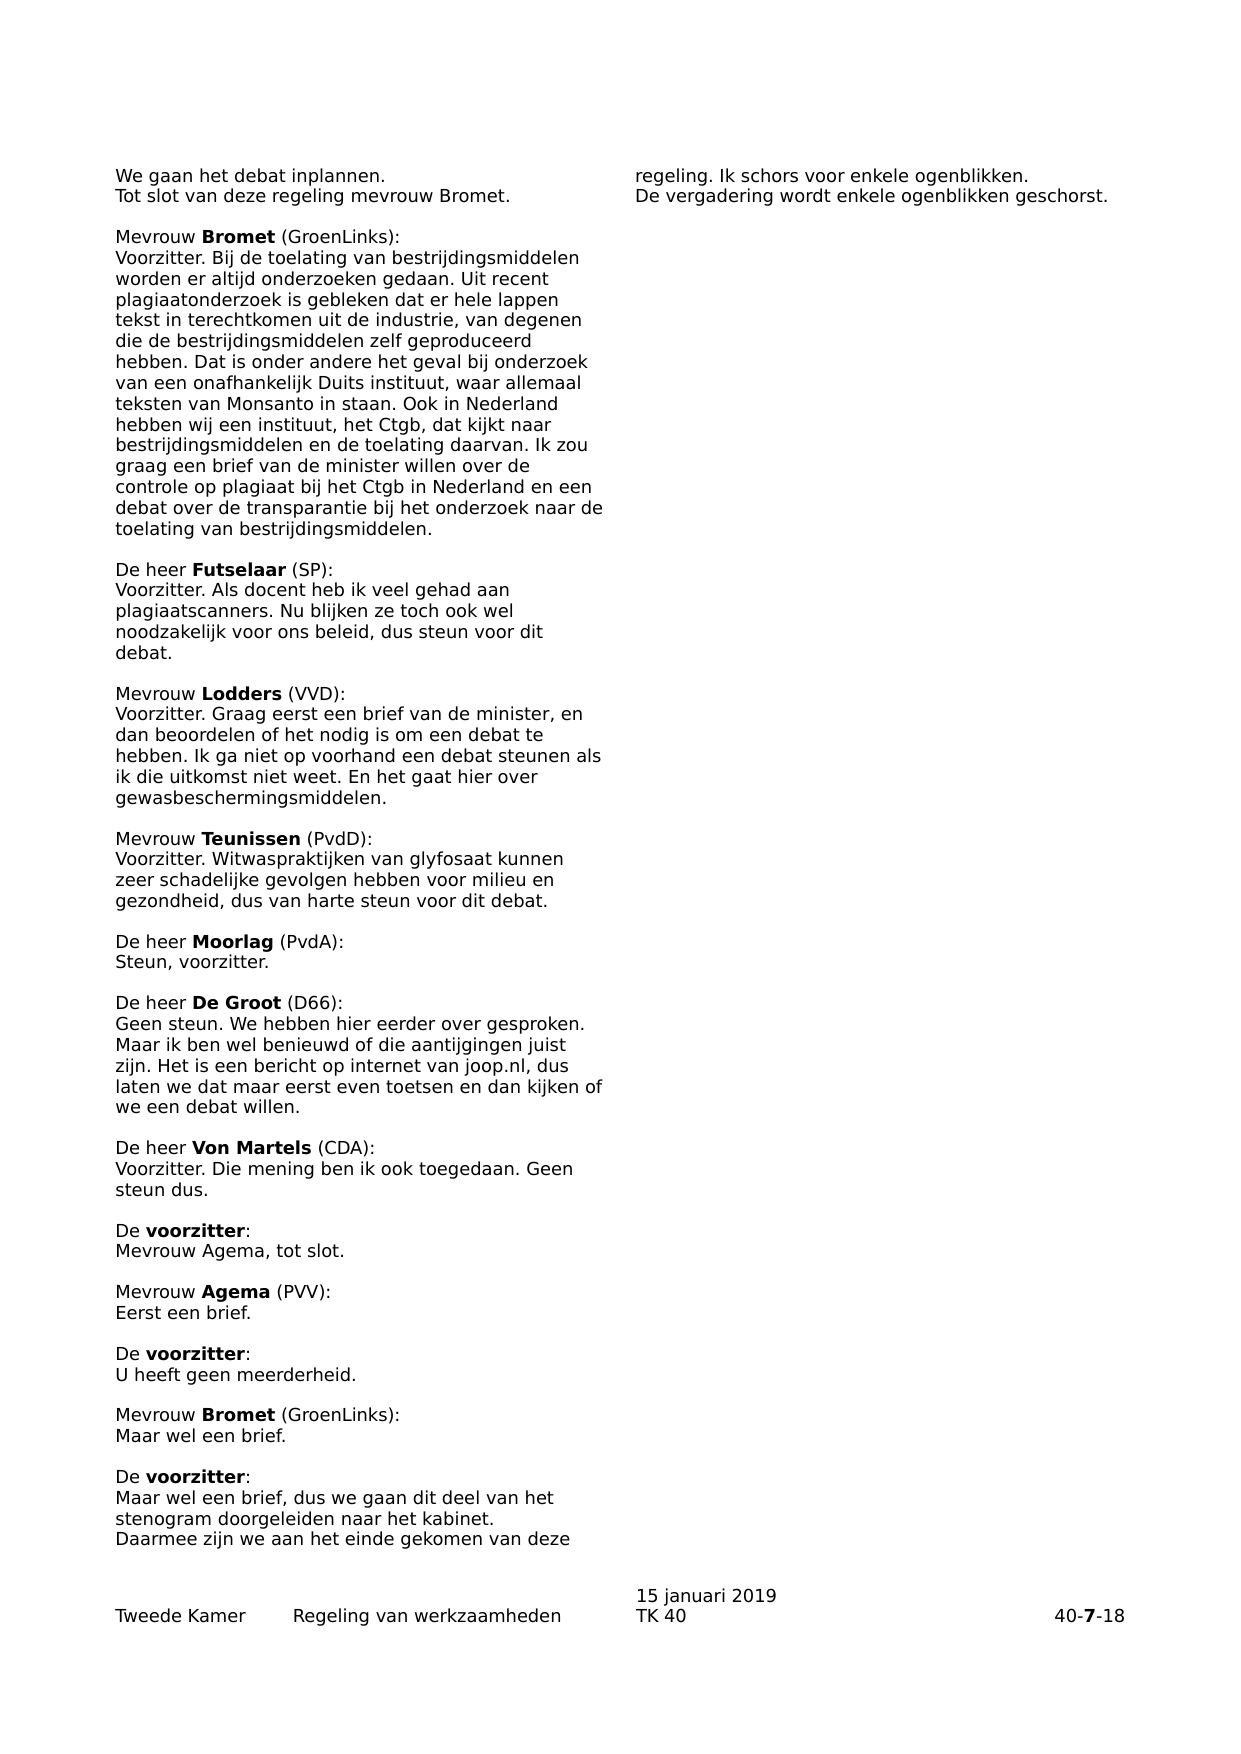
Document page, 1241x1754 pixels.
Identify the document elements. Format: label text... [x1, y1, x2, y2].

text De voorzitter: [115, 1220, 605, 1241]
text regeling. Ik schors voor enkele ogenblikken. [635, 165, 1125, 186]
text Mevrouw Agema, tot slot. [115, 1241, 605, 1262]
text Voorzitter. Als docent heb ik veel gehad aan plagiaatscanners. Nu blijken ze toch ook wel noodzakelijk voor ons beleid, dus steun voor dit debat. [115, 580, 605, 663]
text Eerst een brief. [115, 1303, 605, 1323]
text Mevrouw Bromet (GroenLinks): [115, 1405, 605, 1426]
text Maar wel een brief, dus we gaan dit deel van het stenogram doorgeleiden naar het kabinet. [115, 1487, 605, 1529]
text Mevrouw Lodders (VVD): [115, 683, 605, 704]
text De vergadering wordt enkele ogenblikken geschorst. [635, 186, 1125, 207]
text Voorzitter. Graag eerst een brief van de minister, en dan beoordelen of het nodig is om een debat te hebben. Ik ga niet op voorhand een debat steunen als ik die uitkomst niet weet. En het gaat hier over gewasbeschermingsmiddelen. [115, 704, 605, 808]
text We gaan het debat inplannen. [115, 165, 605, 186]
text Geen steun. We hebben hier eerder over gesproken. Maar ik ben wel benieuwd of die aantijgingen juist zijn. Het is een bericht op internet van joop.nl, dus laten we dat maar eerst even toetsen en dan kijken of we een debat willen. [115, 1014, 605, 1118]
text Steun, voorzitter. [115, 952, 605, 973]
text De heer Futselaar (SP): [115, 559, 605, 580]
text Maar wel een brief. [115, 1426, 605, 1447]
text Mevrouw Teunissen (PvdD): [115, 828, 605, 849]
text Mevrouw Agema (PVV): [115, 1282, 605, 1303]
text De voorzitter: [115, 1467, 605, 1487]
text Tot slot van deze regeling mevrouw Bromet. [115, 186, 605, 207]
text De voorzitter: [115, 1343, 605, 1364]
text Daarmee zijn we aan het einde gekomen van deze [115, 1529, 605, 1550]
text Voorzitter. Bij de toelating van bestrijdingsmiddelen worden er altijd onderzoeken gedaan. Uit recent plagiaatonderzoek is gebleken dat er hele lappen tekst in terechtkomen uit de industrie, van degenen die de bestrijdingsmiddelen zelf geproduceerd hebben. Dat is onder andere het geval bij onderzoek van een onafhankelijk Duits instituut, waar allemaal teksten van Monsanto in staan. Ook in Nederland hebben wij een instituut, het Ctgb, dat kijkt naar bestrijdingsmiddelen en de toelating daarvan. Ik zou graag een brief van de minister willen over de controle op plagiaat bij het Ctgb in Nederland en een debat over de transparantie bij het onderzoek naar de toelating van bestrijdingsmiddelen. [115, 248, 605, 539]
text U heeft geen meerderheid. [115, 1364, 605, 1385]
text Voorzitter. Witwaspraktijken van glyfosaat kunnen zeer schadelijke gevolgen hebben voor milieu en gezondheid, dus van harte steun voor dit debat. [115, 849, 605, 912]
text Mevrouw Bromet (GroenLinks): [115, 227, 605, 248]
text De heer De Groot (D66): [115, 993, 605, 1014]
text Voorzitter. Die mening ben ik ook toegedaan. Geen steun dus. [115, 1159, 605, 1200]
text De heer Moorlag (PvdA): [115, 932, 605, 952]
text De heer Von Martels (CDA): [115, 1138, 605, 1159]
